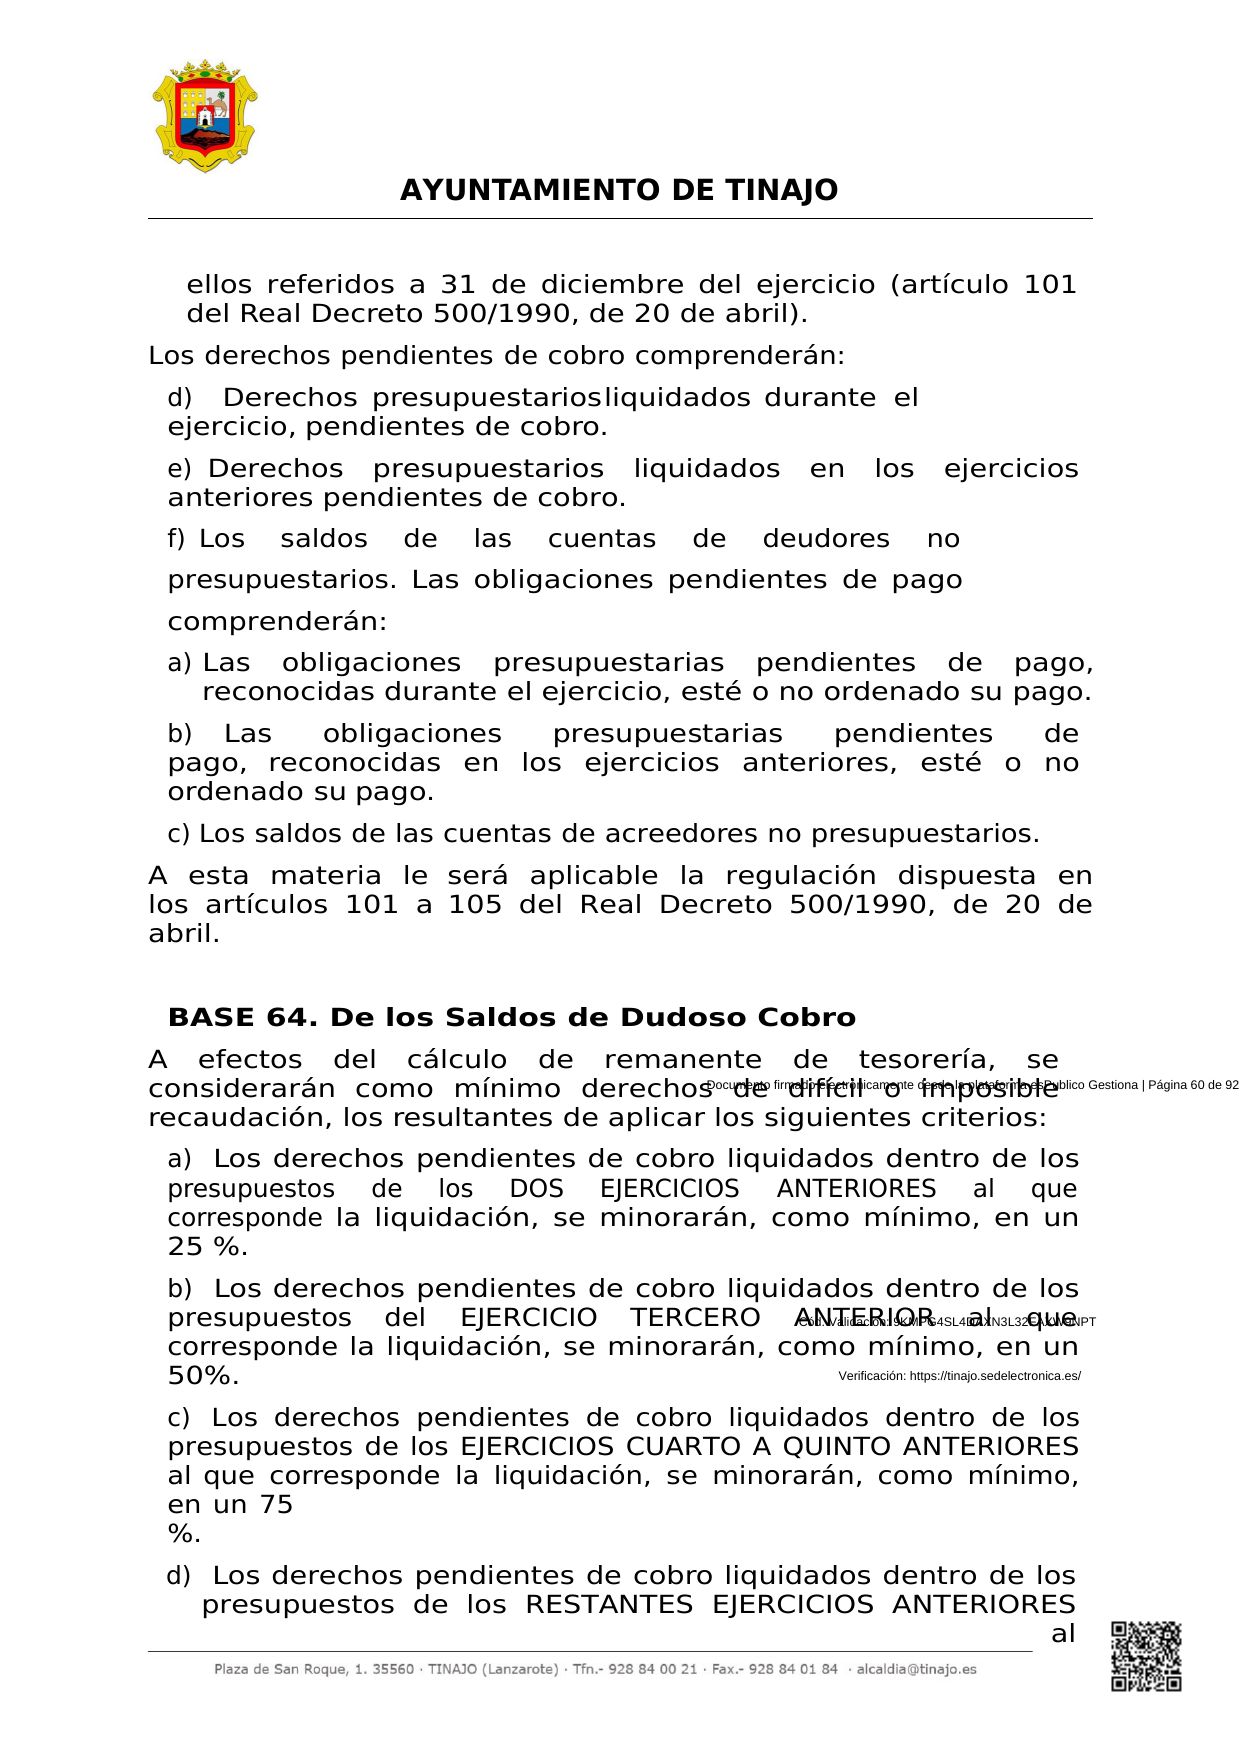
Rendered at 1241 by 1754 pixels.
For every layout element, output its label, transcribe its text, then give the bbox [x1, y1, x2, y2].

picture [147, 59, 262, 174]
text f) Los saldos de las cuentas de deudores no presupuestarios. Las obligaciones pendientes de pago comprenderán: [167, 525, 963, 636]
text b) Los derechos pendientes de cobro liquidados dentro de los presupuestos del EJERCICIO TERCERO ANTERIOR al que corresponde la liquidación, se minorarán, como mínimo, en un 50%. [167, 1274, 1079, 1391]
text ellos referidos a 31 de diciembre del ejercicio (artículo 101 del Real Decreto 500/1990, de 20 de abril). [186, 271, 1085, 329]
text Los derechos pendientes de cobro comprenderán: [148, 341, 1154, 370]
picture [1110, 1620, 1184, 1694]
text A efectos del cálculo de remanente de tesorería, se considerarán como mínimo derechos de difícil o imposible recaudación, los resultantes de aplicar los siguientes criterios: [148, 1045, 1152, 1132]
text %. [167, 1520, 1154, 1549]
text b) Las obligaciones presupuestarias pendientes de pago, reconocidas en los ejercicios anteriores, esté o no ordenado su pago. [167, 719, 1079, 807]
text d) Los derechos pendientes de cobro liquidados dentro de los presupuestos de los RESTANTES EJERCICIOS ANTERIORES al [158, 1561, 1076, 1649]
text c) Los saldos de las cuentas de acreedores no presupuestarios. [167, 819, 1154, 848]
text c) Los derechos pendientes de cobro liquidados dentro de los presupuestos de los EJERCICIOS CUARTO A QUINTO ANTERIORES al que corresponde la liquidación, se minorarán, como mínimo, en un 75 [167, 1403, 1080, 1520]
text a) Los derechos pendientes de cobro liquidados dentro de los presupuestos de los DOS EJERCICIOS ANTERIORES al que corresponde la liquidación, se minorarán, como mínimo, en un 25 %. [167, 1145, 1080, 1261]
text será aplicable la regulación dispuesta en 105 del Real Decreto 500/1990, de 20 de [440, 861, 1093, 919]
text a) Las obligaciones presupuestarias pendientes de pago, reconocidas durante el ejercicio, esté o no ordenado su pago. [167, 648, 1101, 706]
picture [147, 1651, 1033, 1696]
text e) Derechos presupuestarios liquidados en los ejercicios anteriores pendientes de cobro. [167, 454, 1085, 512]
text BASE 64. De los Saldos de Dudoso Cobro [167, 1003, 1154, 1032]
text d) Derechos presupuestariosliquidados durante el ejercicio, pendientes de cobro. [167, 383, 1075, 442]
text AYUNTAMIENTO DE TINAJO [400, 173, 1154, 207]
text A esta materia le los artículos 101 a abril. [148, 861, 440, 948]
